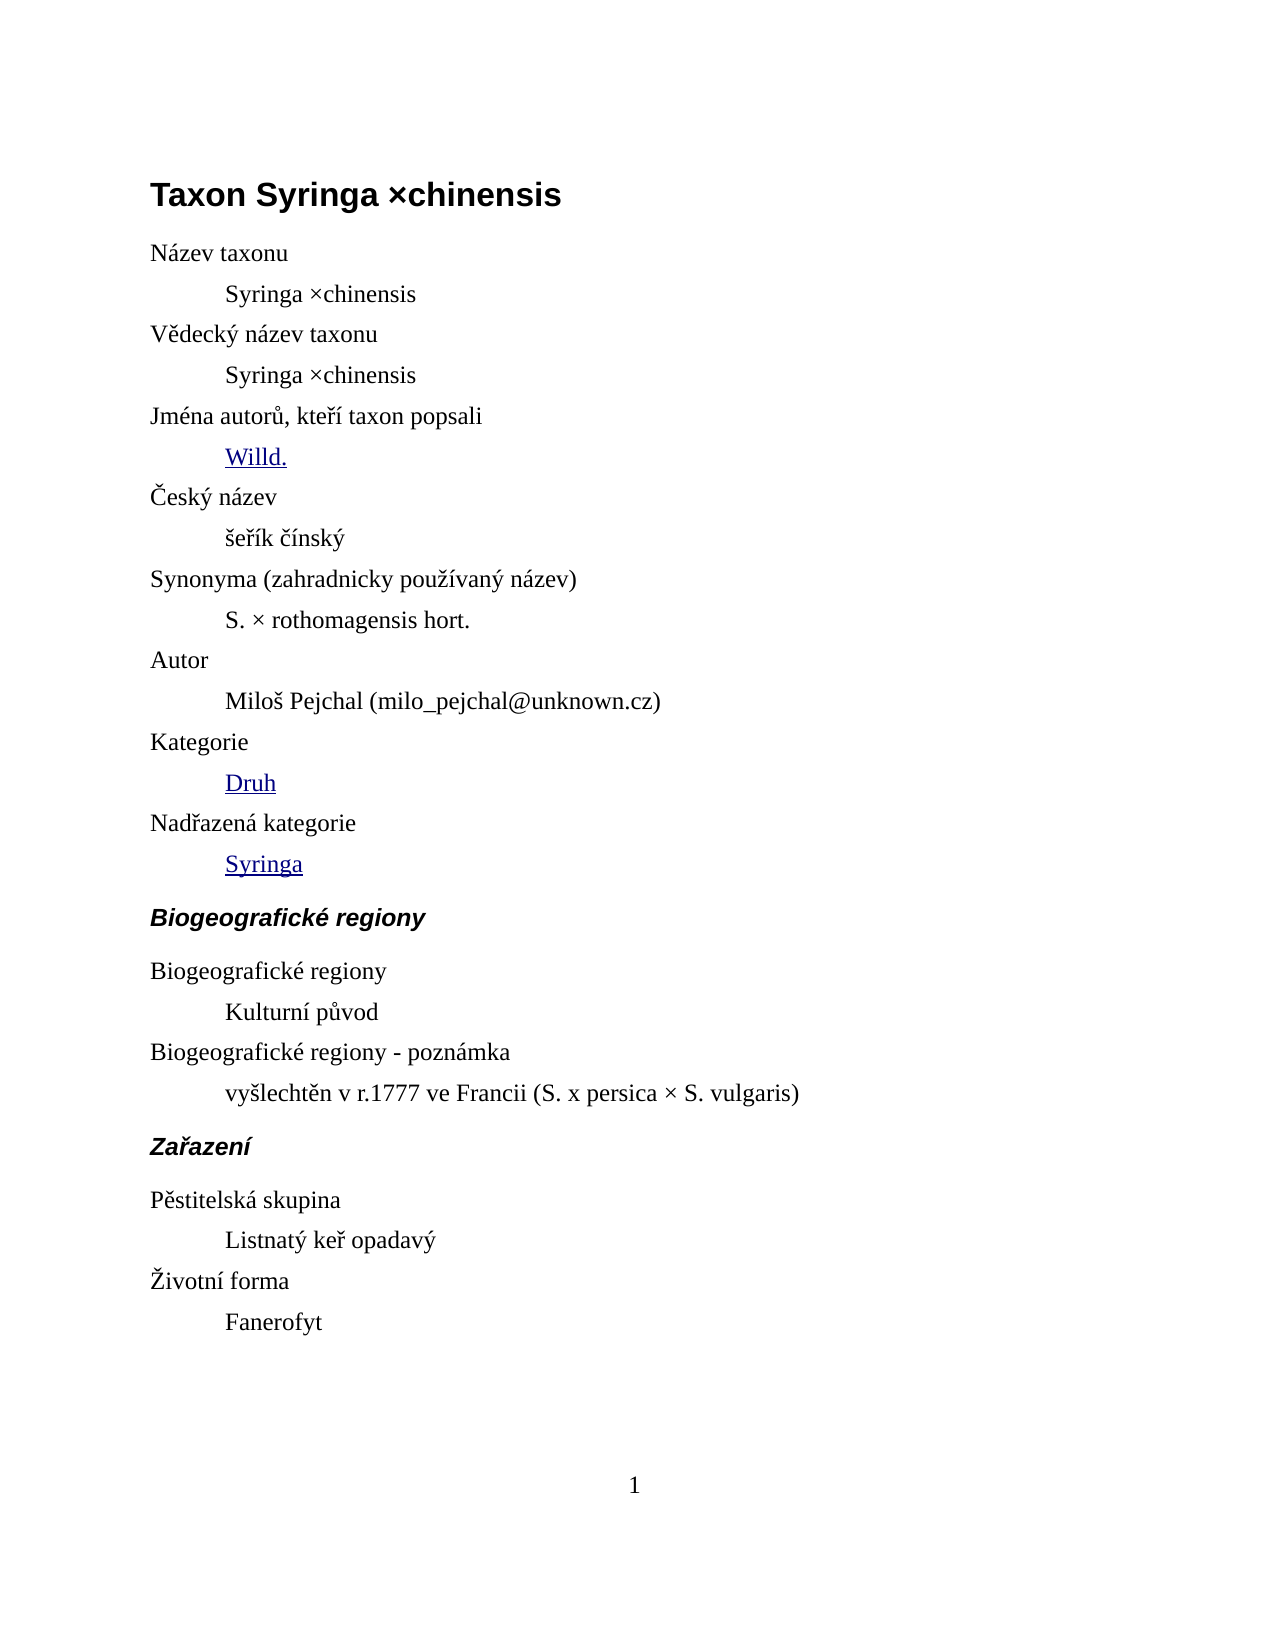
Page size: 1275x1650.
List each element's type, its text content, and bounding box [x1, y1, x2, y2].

text S. × rothomagensis hort. [225, 605, 1125, 633]
text Willd. [225, 442, 1125, 471]
text Miloš Pejchal (milo_pejchal@unknown.cz) [225, 686, 1125, 715]
text Biogeografické regiony - poznámka [150, 1037, 1125, 1066]
text Kategorie [150, 727, 1125, 756]
text Kulturní původ [225, 997, 1125, 1025]
text Biogeografické regiony [150, 956, 1125, 984]
text Životní forma [150, 1266, 1125, 1295]
text Syringa ×chinensis [225, 279, 1125, 308]
text Autor [150, 645, 1125, 674]
text Fanerofyt [225, 1307, 1125, 1336]
text Druh [225, 768, 1125, 796]
text vyšlechtěn v r.1777 ve Francii (S. x persica × S. vulgaris) [225, 1078, 1125, 1107]
text Listnatý keř opadavý [225, 1226, 1125, 1254]
text šeřík čínský [225, 523, 1125, 552]
text Český název [150, 482, 1125, 511]
text Jména autorů, kteří taxon popsali [150, 401, 1125, 430]
text Syringa [225, 849, 1125, 878]
text Vědecký název taxonu [150, 319, 1125, 348]
text Syringa ×chinensis [225, 360, 1125, 389]
subtitle Biogeografické regiony [150, 903, 1125, 931]
text Název taxonu [150, 238, 1125, 267]
text Pěstitelská skupina [150, 1185, 1125, 1213]
text Synonyma (zahradnicky používaný název) [150, 564, 1125, 593]
text Nadřazená kategorie [150, 808, 1125, 837]
subtitle Zařazení [150, 1132, 1125, 1160]
subtitle Taxon Syringa ×chinensis [150, 175, 1125, 214]
